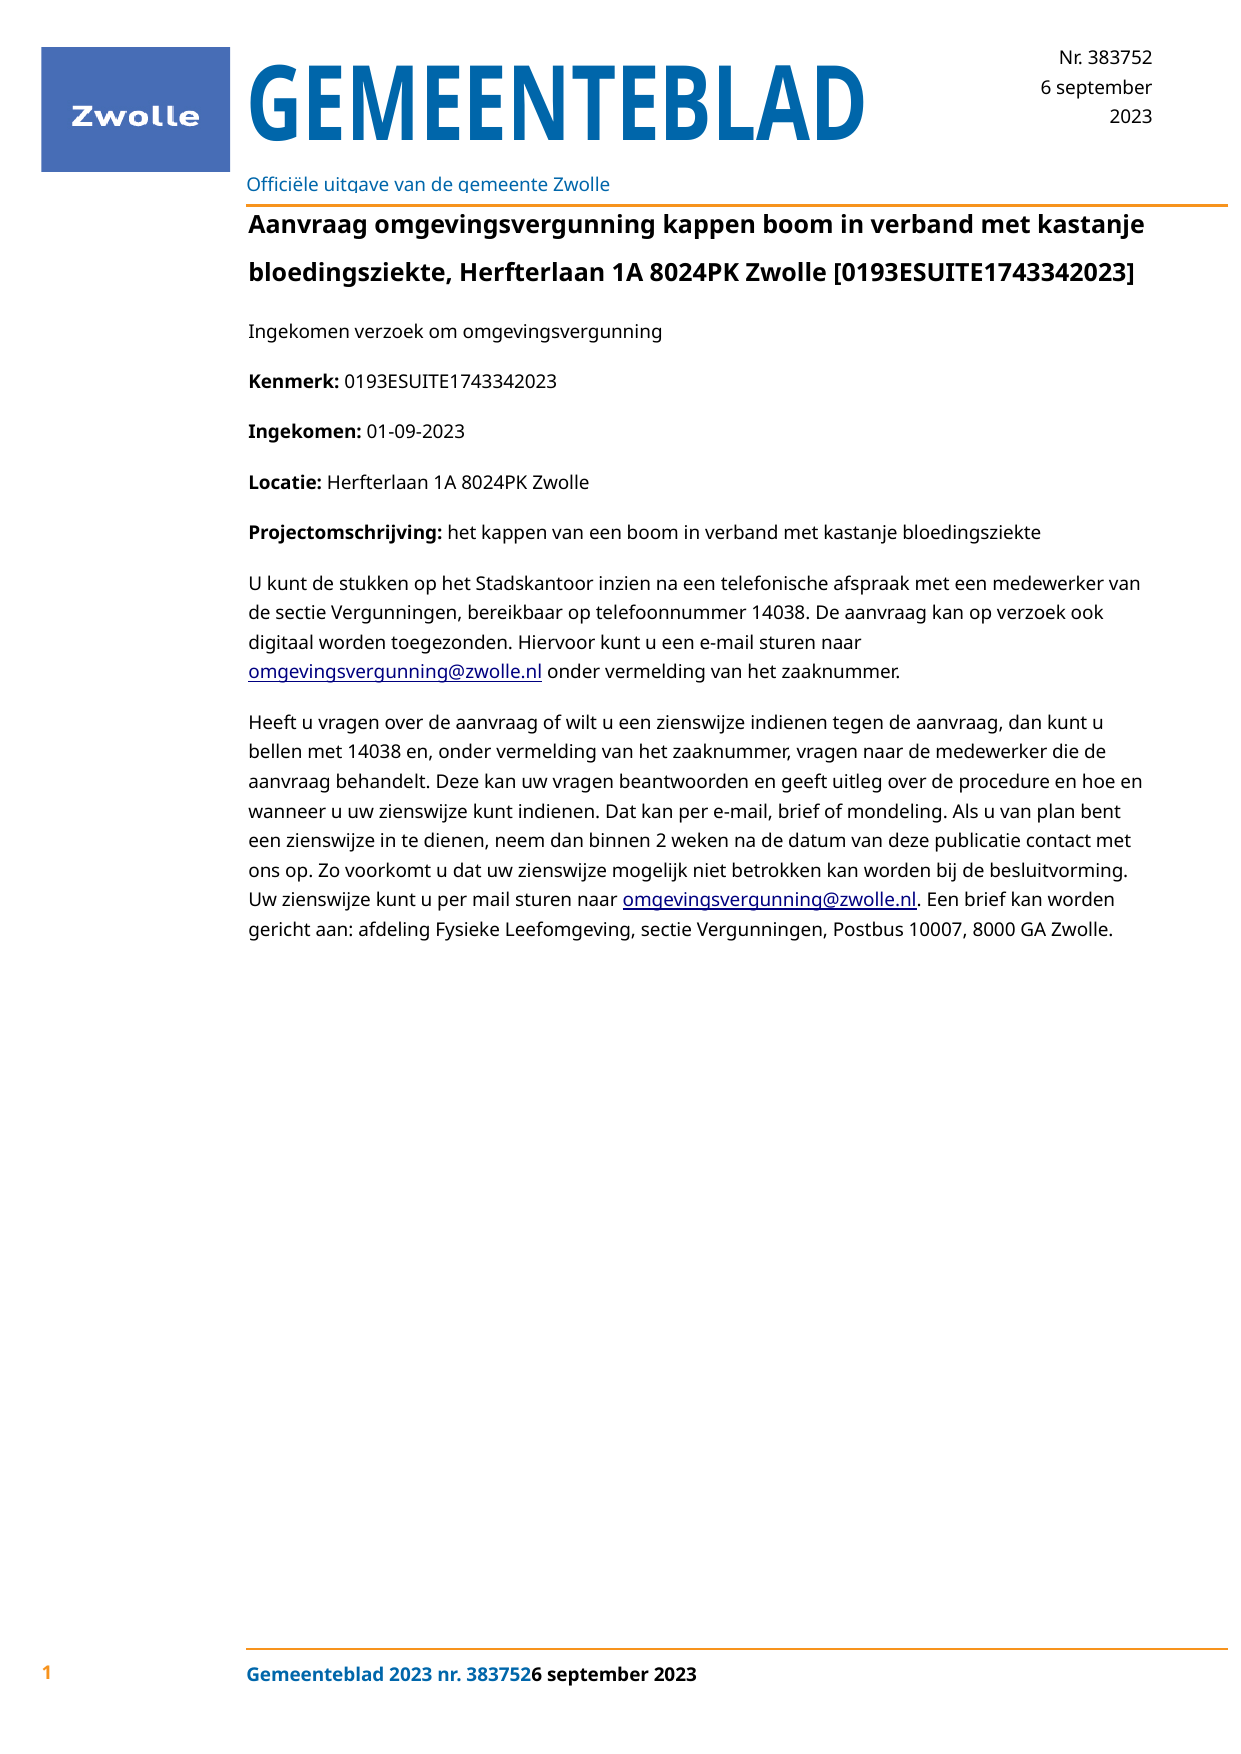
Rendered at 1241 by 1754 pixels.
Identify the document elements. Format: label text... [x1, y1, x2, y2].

text Heeft u vragen over de aanvraag of wilt u een zienswijze indienen tegen de aanvraag, dan kunt u bellen met 14038 en, onder vermelding van het zaaknummer, vragen naar de medewerker die de aanvraag behandelt. Deze kan uw vragen beantwoorden en geeft uitleg over de procedure en hoe en wanneer u uw zienswijze kunt indienen. Dat kan per e-mail, brief of mondeling. Als u van plan bent een zienswijze in te dienen, neem dan binnen 2 weken na de datum van deze publicatie contact met ons op. Zo voorkomt u dat uw zienswijze mogelijk niet betrokken kan worden bij de besluitvorming. Uw zienswijze kunt u per mail sturen naar omgevingsvergunning@zwolle.nl. Een brief kan worden gericht aan: afdeling Fysieke Leefomgeving, sectie Vergunningen, Postbus 10007, 8000 GA Zwolle. [248, 709, 1152, 942]
text Ingekomen: 01-09-2023 [248, 419, 1152, 444]
text Locatie: Herfterlaan 1A 8024PK Zwolle [248, 469, 1152, 495]
text Aanvraag omgevingsvergunning kappen boom in verband met kastanje bloedingsziekte, Herfterlaan 1A 8024PK Zwolle [0193ESUITE1743342023] [248, 207, 1152, 288]
text Kenmerk: 0193ESUITE1743342023 [248, 368, 1152, 394]
text Ingekomen verzoek om omgevingsvergunning [248, 318, 1152, 344]
text Projectomschrijving: het kappen van een boom in verband met kastanje bloedingsziekte [248, 519, 1152, 545]
text U kunt de stukken op het Stadskantoor inzien na een telefonische afspraak met een medewerker van de sectie Vergunningen, bereikbaar op telefoonnummer 14038. De aanvraag kan op verzoek ook digitaal worden toegezonden. Hiervoor kunt u een e-mail sturen naar omgevingsvergunning@zwolle.nl onder vermelding van het zaaknummer. [248, 570, 1152, 684]
picture [41, 47, 231, 172]
